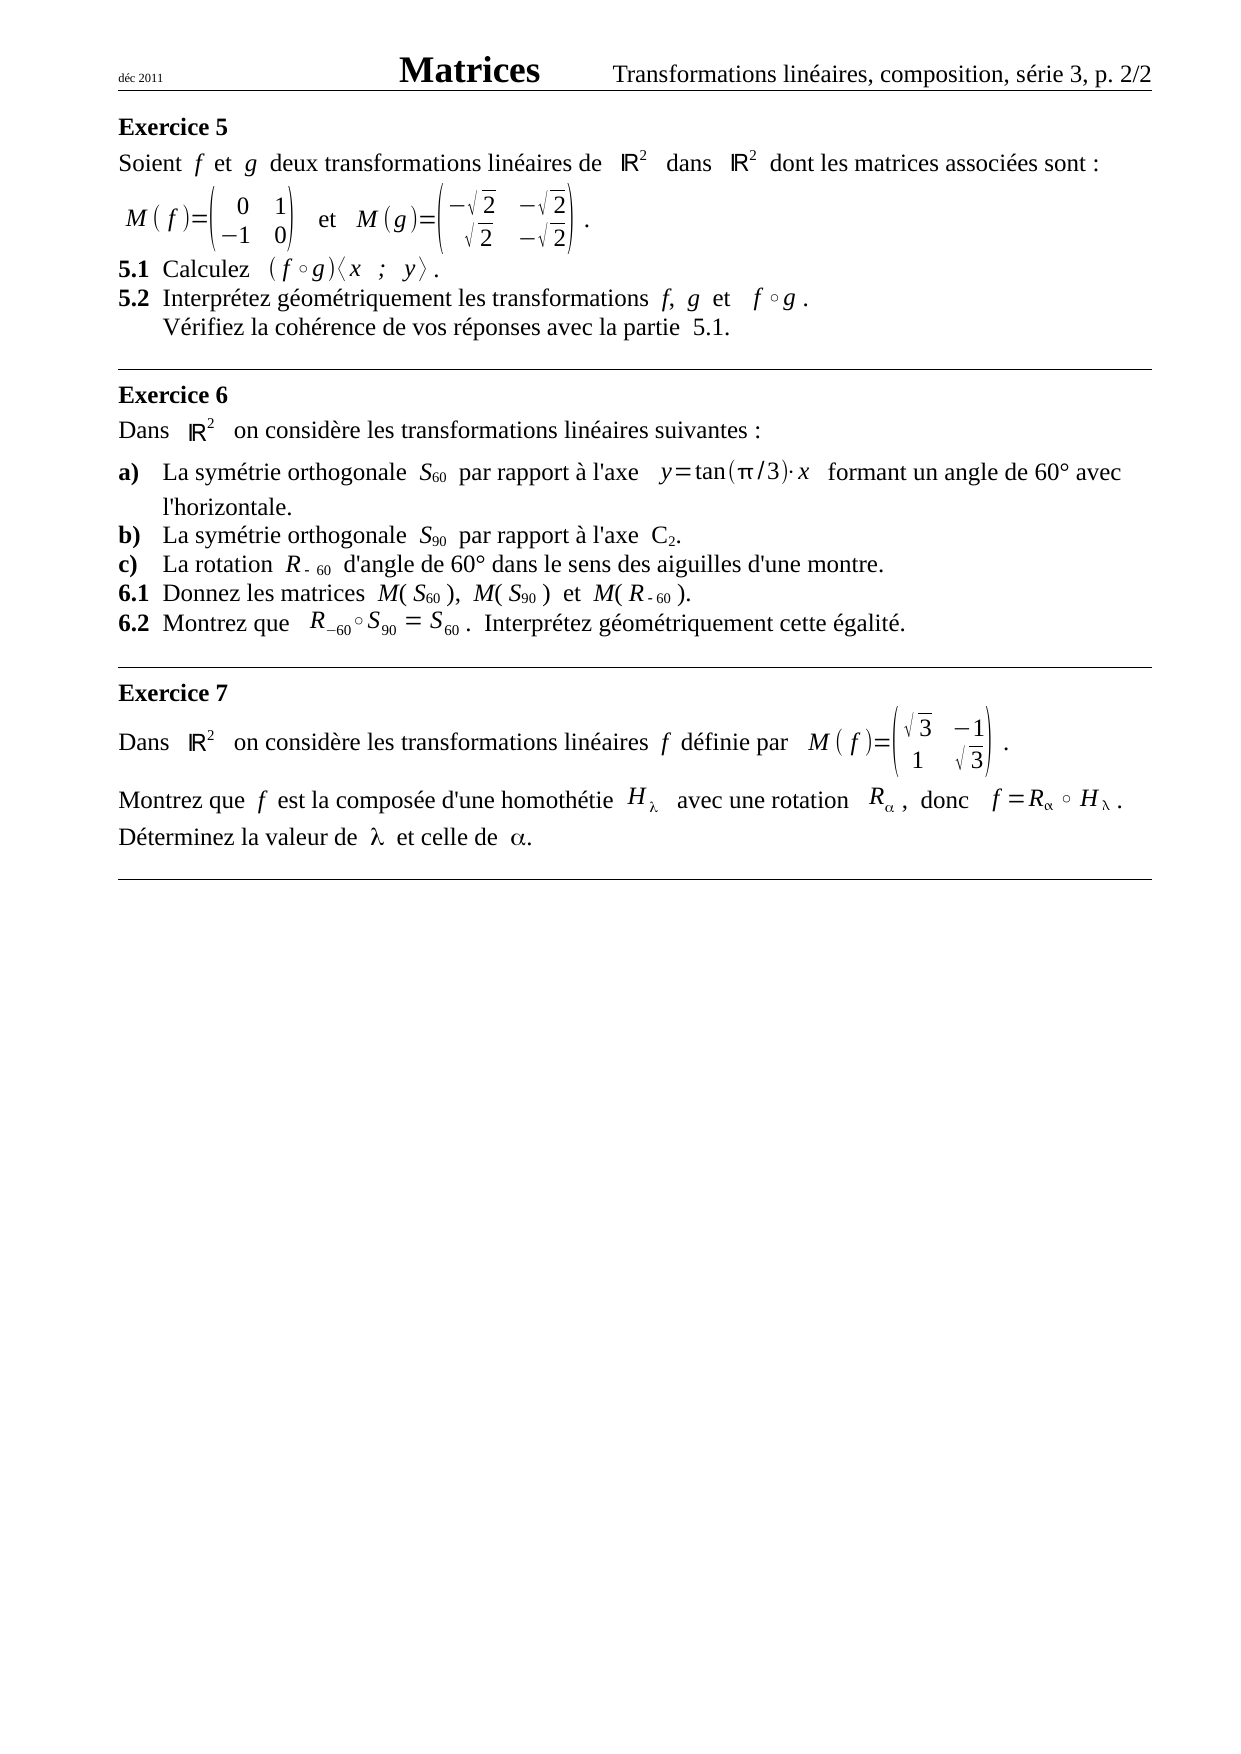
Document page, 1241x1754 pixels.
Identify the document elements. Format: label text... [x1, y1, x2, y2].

text et . [118, 184, 1152, 254]
text Déterminez la valeur de  et celle de . [118, 822, 1152, 850]
text a) La symétrie orthogonale S60 par rapport à l'axe formant un angle de 60° avec l'horizontale. [118, 451, 1163, 521]
text Soient f et g deux transformations linéaires de dans dont les matrices associées sont : [118, 141, 1152, 184]
text Exercice 5 [118, 112, 1152, 141]
text b) La symétrie orthogonale S90 par rapport à l'axe C2. [118, 521, 1152, 549]
text Exercice 7 [118, 678, 1152, 706]
text 6.2 Montrez que . Interprétez géométriquement cette égalité. [118, 607, 1152, 638]
text Dans on considère les transformations linéaires suivantes : [118, 408, 1152, 451]
text 5.2 Interprétez géométriquement les transformations f, g et . Vérifiez la cohérence de vos réponses avec la partie 5.1. [118, 283, 1152, 340]
text Dans on considère les transformations linéaires f définie par . [118, 706, 1152, 777]
text c) La rotation R  60 d'angle de 60° dans le sens des aiguilles d'une montre. [118, 549, 1152, 578]
text 6.1 Donnez les matrices M( S60 ), M( S90 ) et M( R  60 ). [118, 578, 1152, 607]
text 5.1 Calculez . [118, 254, 1152, 283]
text Exercice 6 [118, 380, 1152, 408]
text Montrez que f est la composée d'une homothétie avec une rotation , donc . [118, 777, 1152, 822]
